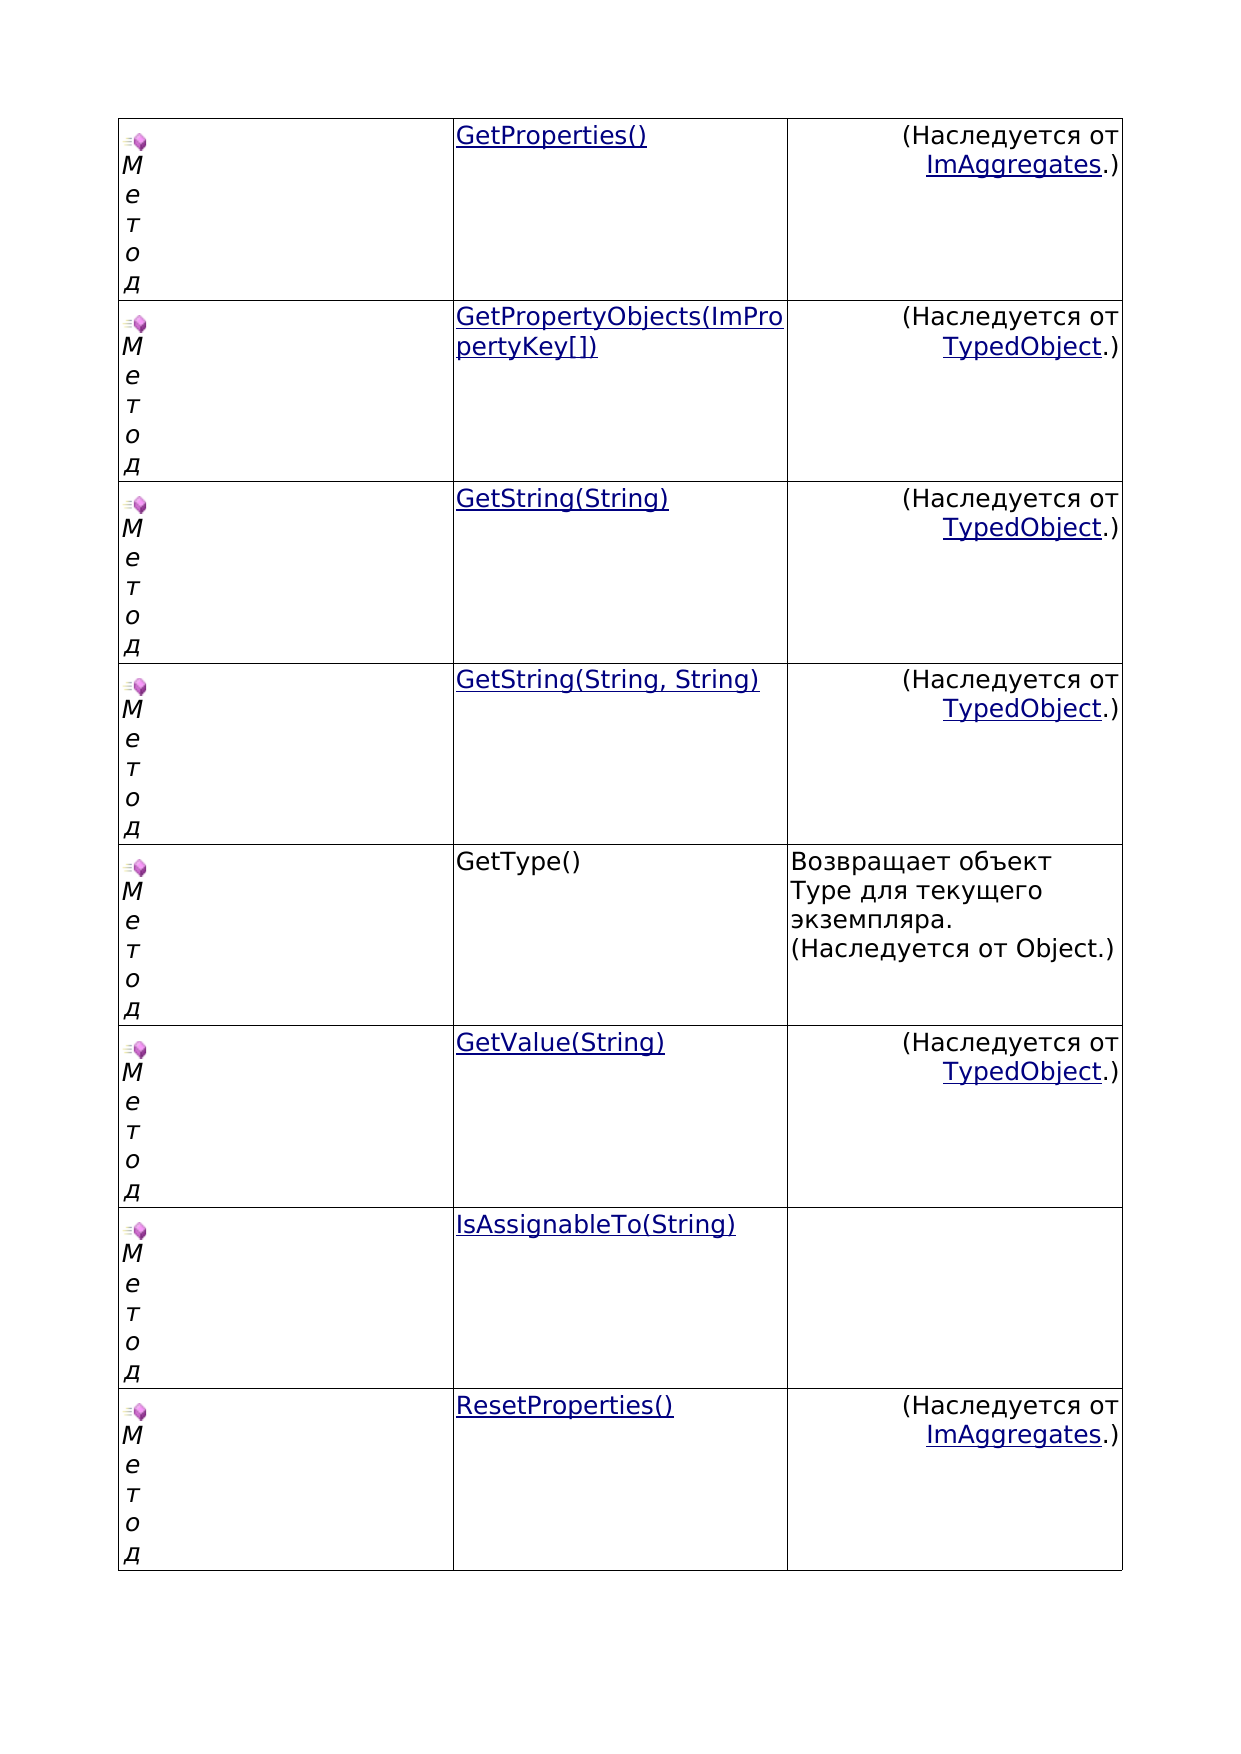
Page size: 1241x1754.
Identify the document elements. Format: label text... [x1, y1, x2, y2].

table_cell (Наследуется от TypedObject.) [788, 301, 1122, 481]
table_cell [119, 845, 453, 1025]
table_cell GetValue(String) [454, 1026, 787, 1207]
table_cell Возвращает объект Type для текущего экземпляра. (Наследуется от Object.) [788, 845, 1122, 1025]
picture [121, 133, 147, 151]
picture [121, 1403, 147, 1421]
table_cell [119, 119, 453, 299]
table_cell [119, 1389, 453, 1570]
picture [121, 496, 147, 514]
table_cell (Наследуется от TypedObject.) [788, 482, 1122, 662]
table_cell (Наследуется от TypedObject.) [788, 1026, 1122, 1207]
table_cell [788, 1208, 1122, 1388]
table_cell ResetProperties() [454, 1389, 787, 1570]
table_cell [119, 482, 453, 662]
picture [121, 859, 147, 877]
table_cell IsAssignableTo(String) [454, 1208, 787, 1388]
table_cell (Наследуется от TypedObject.) [788, 664, 1122, 844]
table_cell GetPropertyObjects(ImPropertyKey[]) [454, 301, 787, 481]
picture [121, 678, 147, 696]
table_cell GetString(String, String) [454, 664, 787, 844]
picture [121, 1222, 147, 1240]
picture [121, 315, 147, 333]
table_cell (Наследуется от ImAggregates.) [788, 1389, 1122, 1570]
table_cell GetProperties() [454, 119, 787, 299]
picture [121, 1041, 147, 1059]
table_cell (Наследуется от ImAggregates.) [788, 119, 1122, 299]
table_cell GetType() [454, 845, 787, 1025]
table_cell [119, 1026, 453, 1207]
table_cell [119, 664, 453, 844]
table_cell [119, 301, 453, 481]
table_cell GetString(String) [454, 482, 787, 662]
table_cell [119, 1208, 453, 1388]
